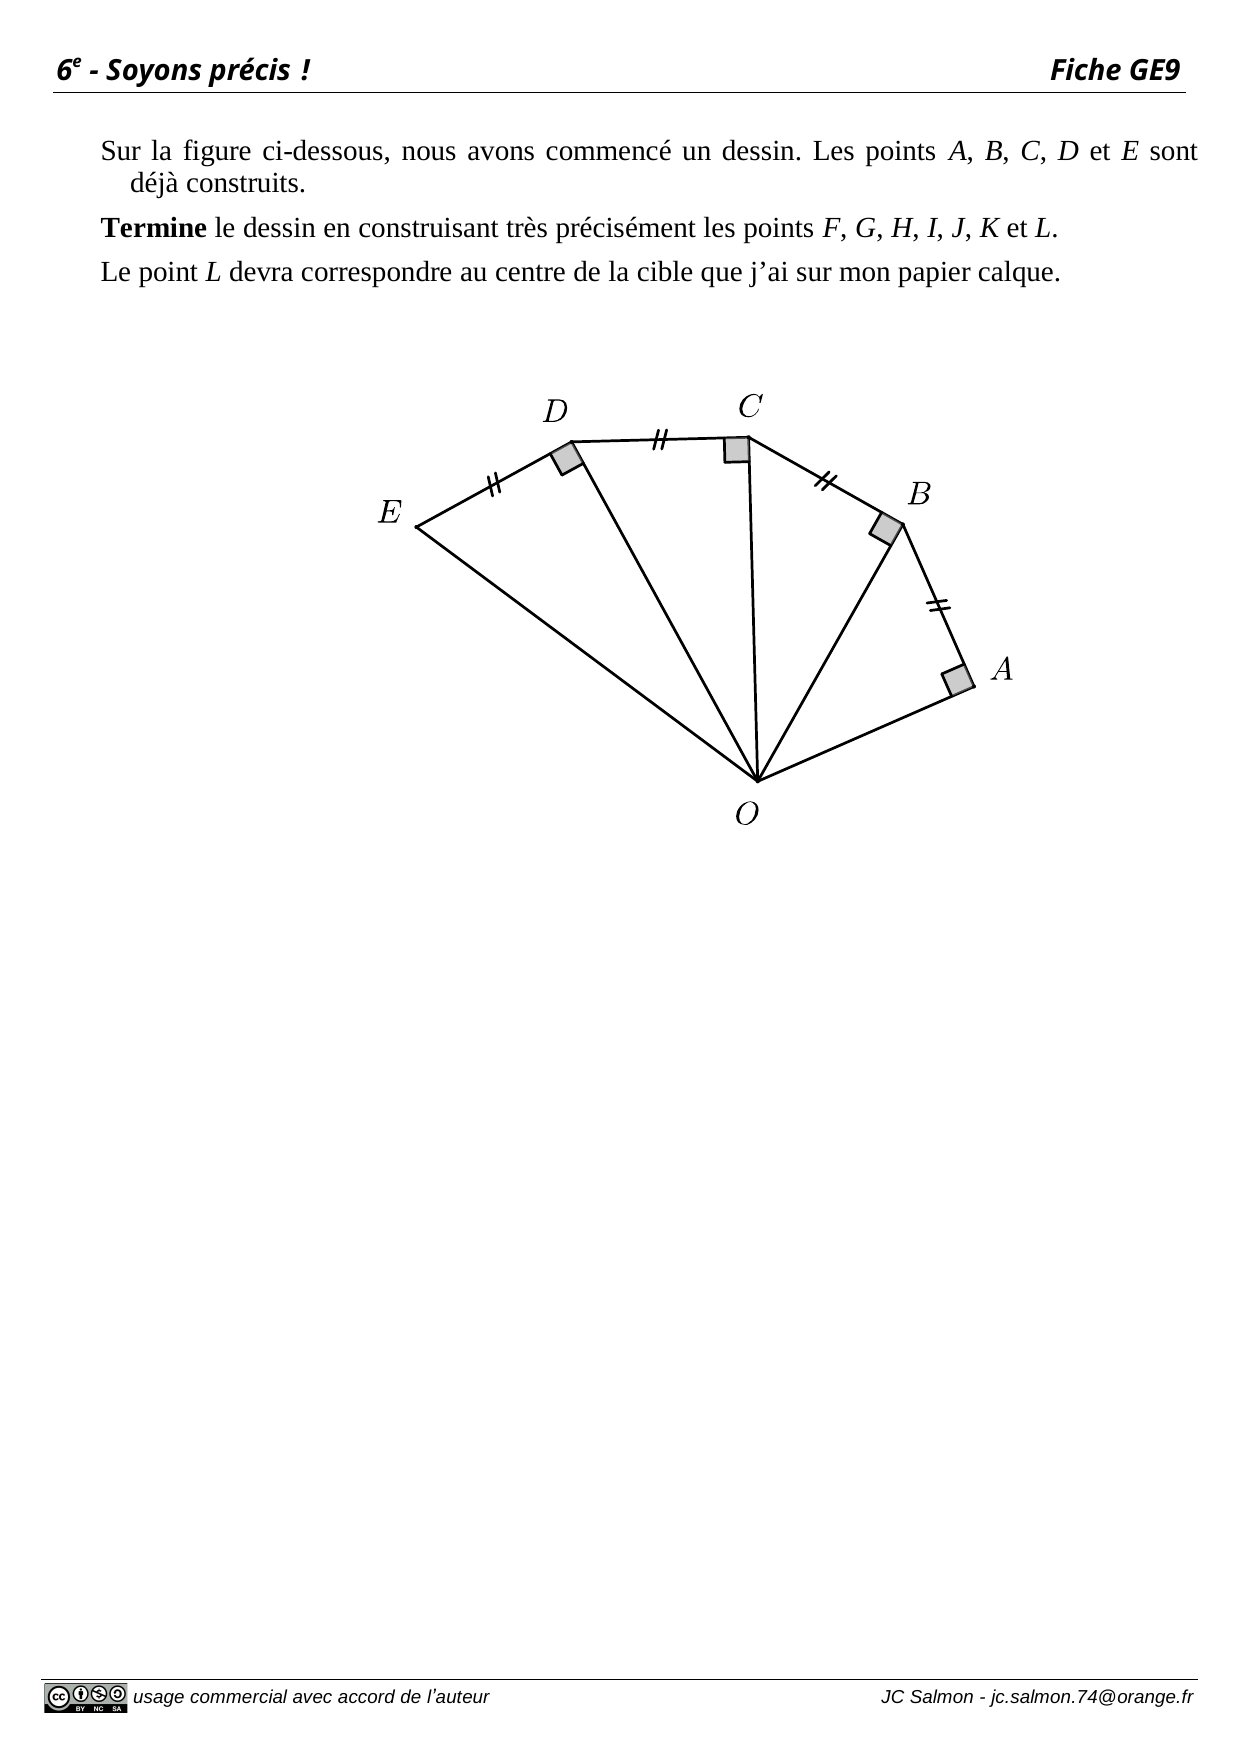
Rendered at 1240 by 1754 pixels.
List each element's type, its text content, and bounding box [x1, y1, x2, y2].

text Le point L devra correspondre au centre de la cible que j’ai sur mon papier calque. [100, 255, 1198, 288]
text Termine le dessin en construisant très précisément les points F, G, H, I, J, K et L. [100, 211, 1198, 244]
text Sur la figure ci-dessous, nous avons commencé un dessin. Les points A, B, C, D et E sont déjà construits. [100, 134, 1198, 199]
picture [44, 1683, 128, 1713]
